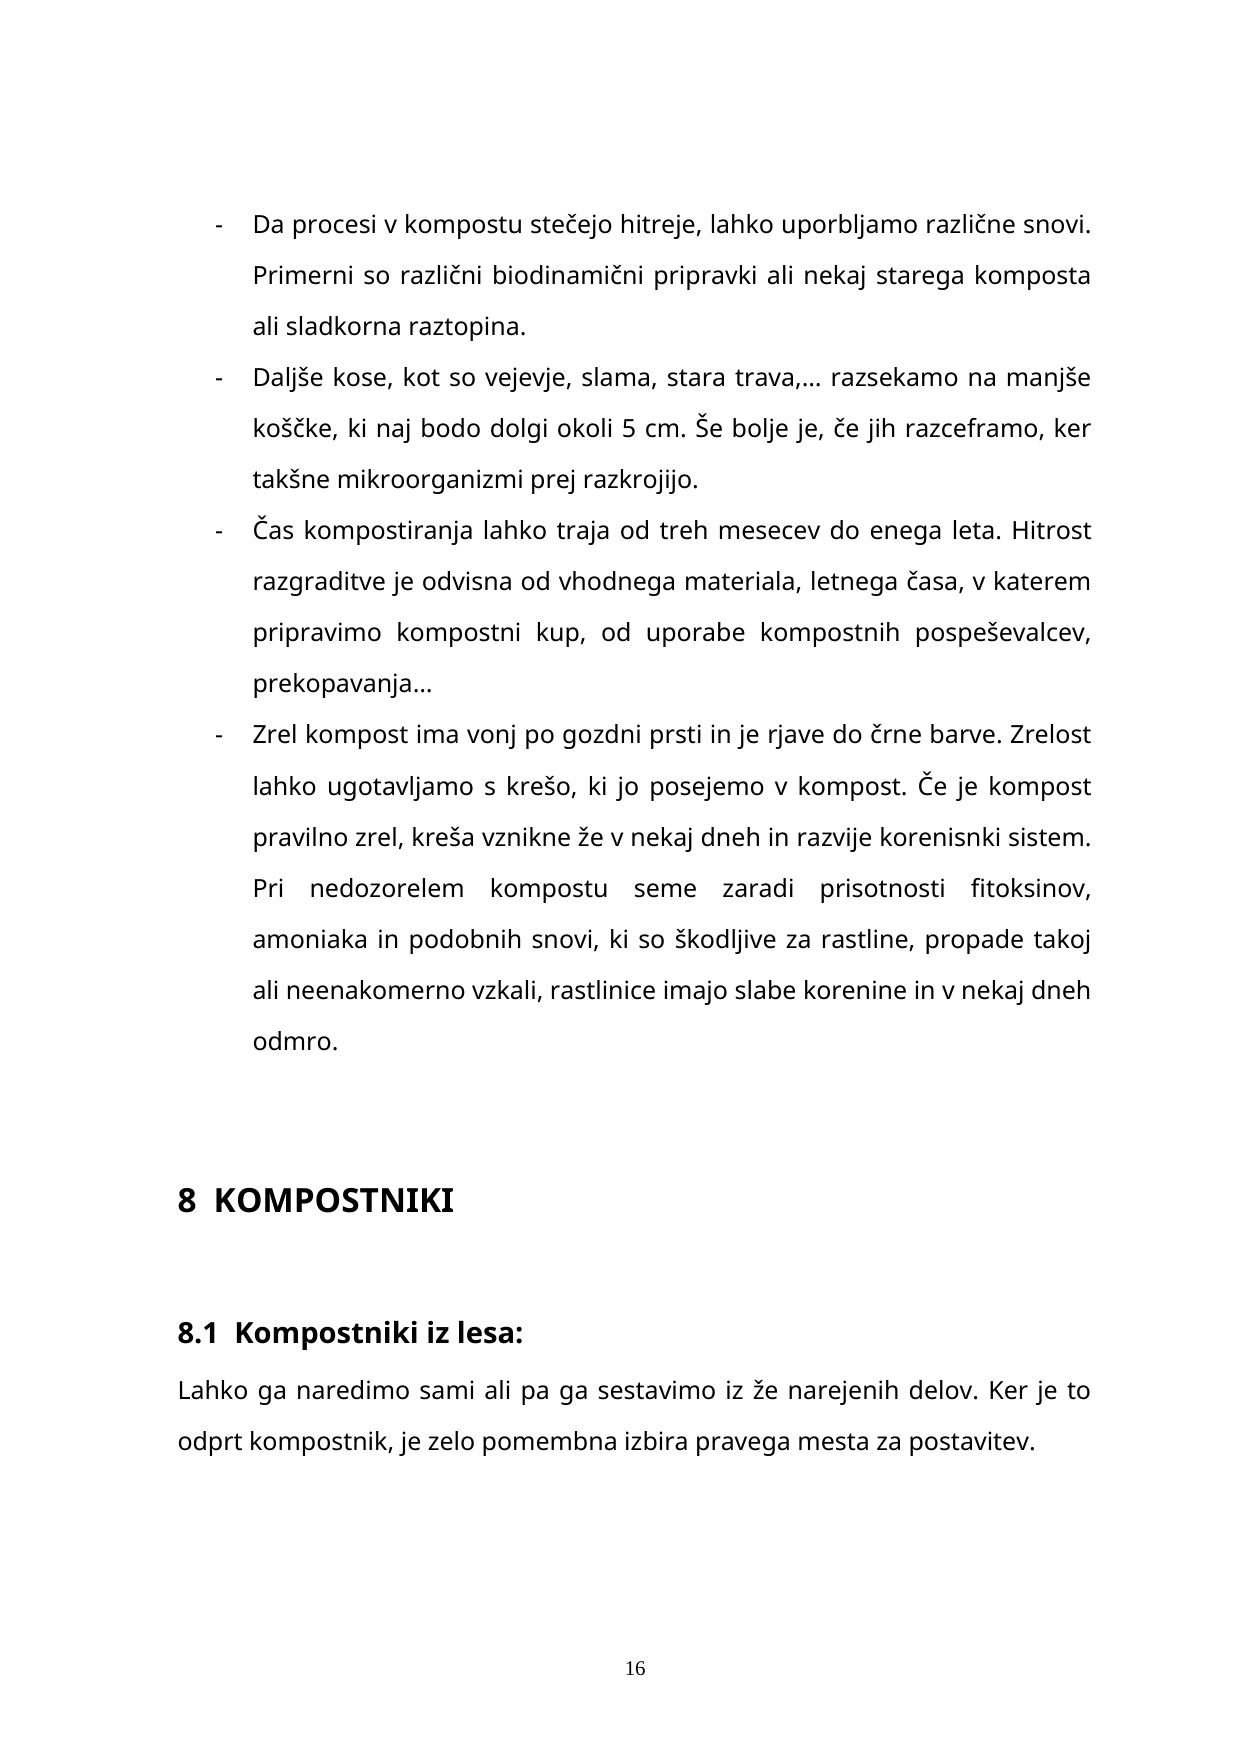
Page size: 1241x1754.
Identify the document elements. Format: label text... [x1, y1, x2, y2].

list Da procesi v kompostu stečejo hitreje, lahko uporbljamo različne snovi. Primerni so različni biodinamični pripravki ali nekaj starega komposta ali sladkorna raztopina. [215, 207, 1092, 343]
text 8.1 Kompostniki iz lesa: [177, 1313, 1092, 1352]
list Čas kompostiranja lahko traja od treh mesecev do enega leta. Hitrost razgraditve je odvisna od vhodnega materiala, letnega časa, v katerem pripravimo kompostni kup, od uporabe kompostnih pospeševalcev, prekopavanja… [215, 513, 1092, 700]
text 8 KOMPOSTNIKI [177, 1177, 1092, 1222]
text Lahko ga naredimo sami ali pa ga sestavimo iz že narejenih delov. Ker je to odprt kompostnik, je zelo pomembna izbira pravega mesta za postavitev. [177, 1372, 1092, 1457]
list Daljše kose, kot so vejevje, slama, stara trava,… razsekamo na manjše koščke, ki naj bodo dolgi okoli 5 cm. Še bolje je, če jih razceframo, ker takšne mikroorganizmi prej razkrojijo. [215, 360, 1092, 496]
list Zrel kompost ima vonj po gozdni prsti in je rjave do črne barve. Zrelost lahko ugotavljamo s krešo, ki jo posejemo v kompost. Če je kompost pravilno zrel, kreša vznikne že v nekaj dneh in razvije korenisnki sistem. Pri nedozorelem kompostu seme zaradi prisotnosti fitoksinov, amoniaka in podobnih snovi, ki so škodljive za rastline, propade takoj ali neenakomerno vzkali, rastlinice imajo slabe korenine in v nekaj dneh odmro. [215, 717, 1092, 1057]
